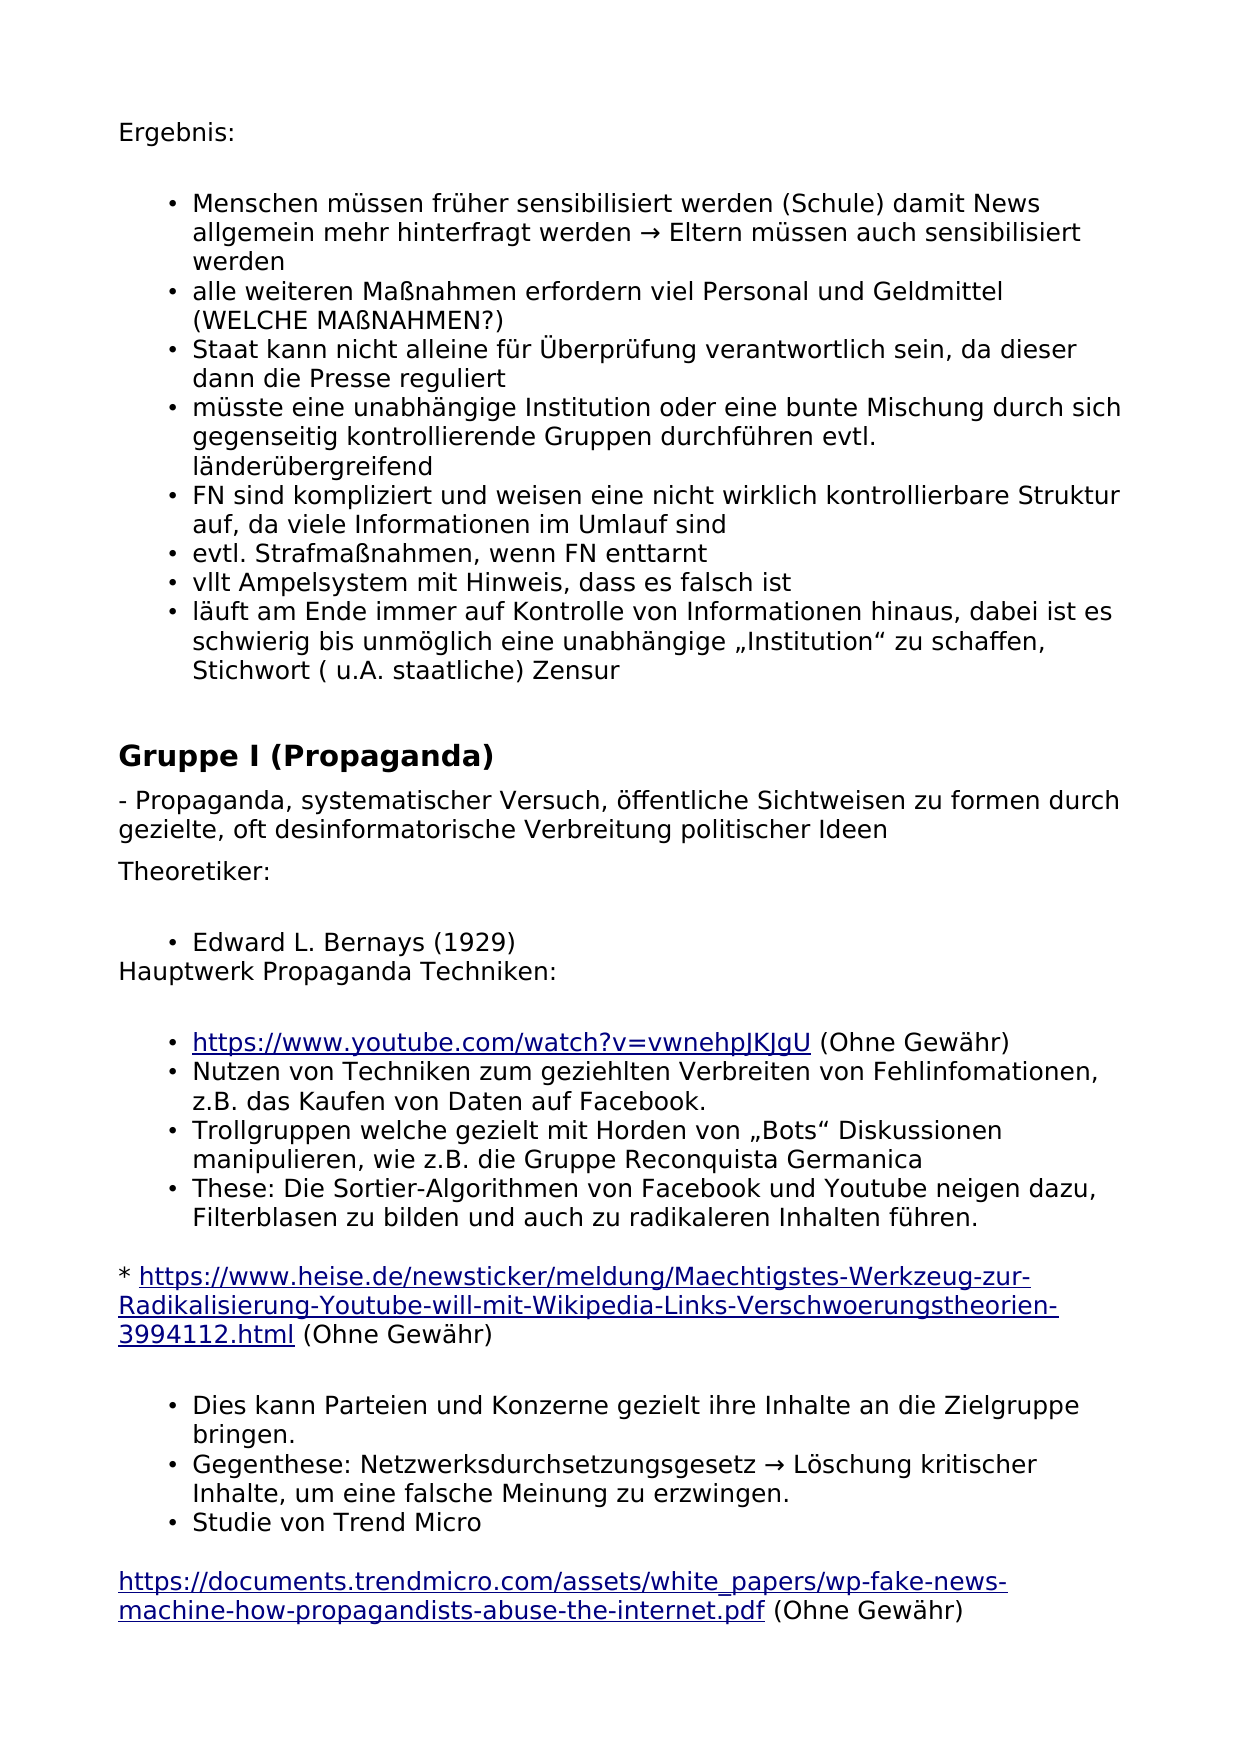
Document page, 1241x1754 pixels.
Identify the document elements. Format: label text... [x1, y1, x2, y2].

list evtl. Strafmaßnahmen, wenn FN enttarnt [177, 539, 1122, 568]
list Dies kann Parteien und Konzerne gezielt ihre Inhalte an die Zielgruppe bringen. [177, 1391, 1122, 1450]
list https://www.youtube.com/watch?v=vwnehpJKJgU (Ohne Gewähr) [177, 1028, 1122, 1057]
text Ergebnis: [118, 118, 1122, 147]
list Menschen müssen früher sensibilisiert werden (Schule) damit News allgemein mehr hinterfragt werden → Eltern müssen auch sensibilisiert werden [177, 189, 1122, 277]
list müsste eine unabhängige Institution oder eine bunte Mischung durch sich gegenseitig kontrollierende Gruppen durchführen evtl. länderübergreifend [177, 393, 1122, 481]
text - Propaganda, systematischer Versuch, öffentliche Sichtweisen zu formen durch gezielte, oft desinformatorische Verbreitung politischer Ideen [118, 786, 1122, 844]
text Hauptwerk Propaganda Techniken: [118, 957, 1122, 986]
list läuft am Ende immer auf Kontrolle von Informationen hinaus, dabei ist es schwierig bis unmöglich eine unabhängige „Institution“ zu schaffen, Stichwort ( u.A. staatliche) Zensur [177, 598, 1122, 685]
list Gegenthese: Netzwerksdurchsetzungsgesetz → Löschung kritischer Inhalte, um eine falsche Meinung zu erzwingen. [177, 1450, 1122, 1508]
list Studie von Trend Micro [177, 1508, 1122, 1537]
list Trollgruppen welche gezielt mit Horden von „Bots“ Diskussionen manipulieren, wie z.B. die Gruppe Reconquista Germanica [177, 1116, 1122, 1174]
text https://documents.trendmicro.com/assets/white_papers/wp-fake-news-machine-how-propagandists-abuse-the-internet.pdf (Ohne Gewähr) [118, 1567, 1122, 1625]
list alle weiteren Maßnahmen erfordern viel Personal und Geldmittel (WELCHE MAßNAHMEN?) [177, 277, 1122, 335]
list Staat kann nicht alleine für Überprüfung verantwortlich sein, da dieser dann die Presse reguliert [177, 335, 1122, 393]
text Theoretiker: [118, 857, 1122, 886]
subtitle Gruppe I (Propaganda) [118, 739, 1122, 773]
list FN sind kompliziert und weisen eine nicht wirklich kontrollierbare Struktur auf, da viele Informationen im Umlauf sind [177, 481, 1122, 539]
text * https://www.heise.de/newsticker/meldung/Maechtigstes-Werkzeug-zur-Radikalisierung-Youtube-will-mit-Wikipedia-Links-Verschwoerungstheorien-3994112.html (Ohne Gewähr) [118, 1262, 1122, 1349]
list vllt Ampelsystem mit Hinweis, dass es falsch ist [177, 568, 1122, 598]
list Edward L. Bernays (1929) [177, 928, 1122, 957]
list These: Die Sortier-Algorithmen von Facebook und Youtube neigen dazu, Filterblasen zu bilden und auch zu radikaleren Inhalten führen. [177, 1174, 1122, 1232]
list Nutzen von Techniken zum geziehlten Verbreiten von Fehlinfomationen, z.B. das Kaufen von Daten auf Facebook. [177, 1057, 1122, 1116]
